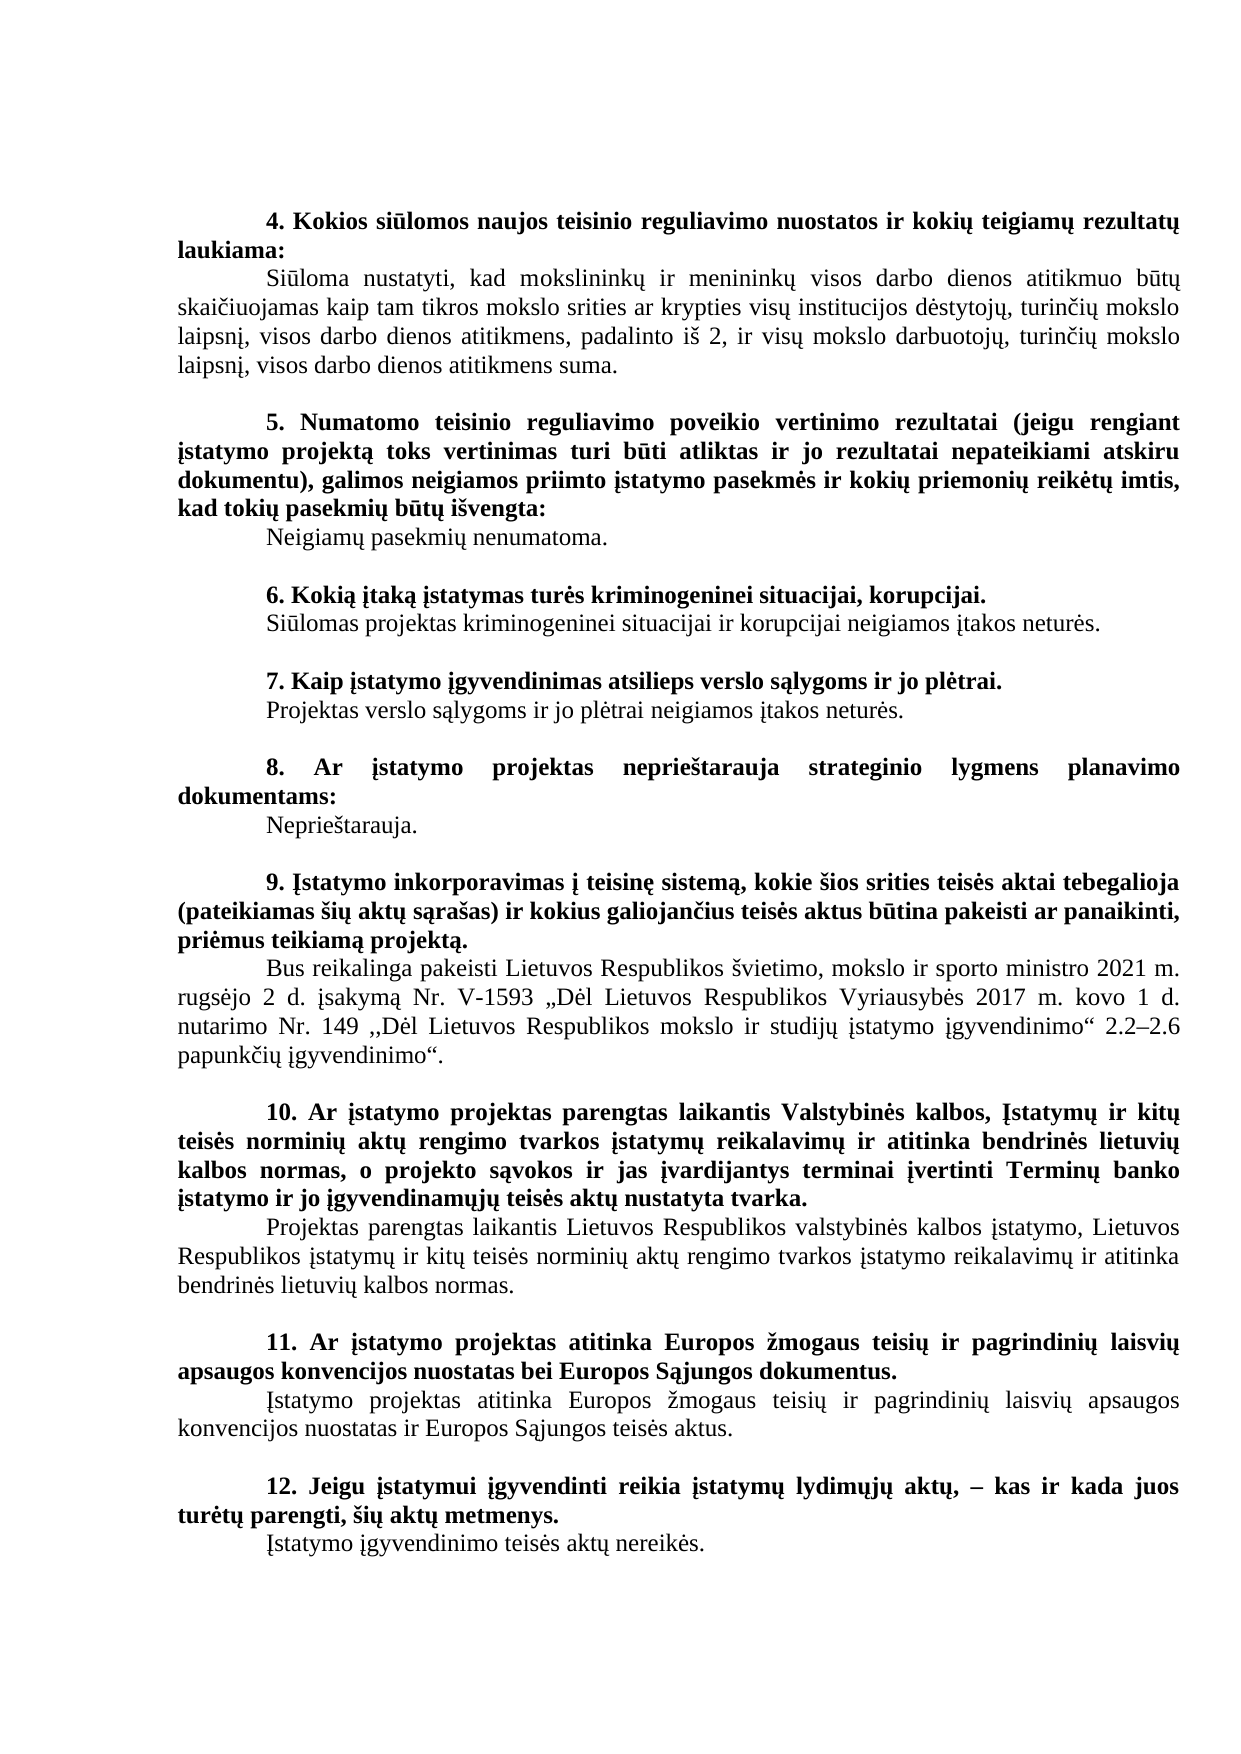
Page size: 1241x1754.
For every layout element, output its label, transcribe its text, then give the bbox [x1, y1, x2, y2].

text 6. Kokią įtaką įstatymas turės kriminogeninei situacijai, korupcijai. [177, 580, 1181, 608]
text 7. Kaip įstatymo įgyvendinimas atsilieps verslo sąlygoms ir jo plėtrai. [177, 666, 1181, 695]
text Neigiamų pasekmių nenumatoma. [177, 522, 1181, 551]
text Projektas parengtas laikantis Lietuvos Respublikos valstybinės kalbos įstatymo, Lietuvos Respublikos įstatymų ir kitų teisės norminių aktų rengimo tvarkos įstatymo reikalavimų ir atitinka bendrinės lietuvių kalbos normas. [177, 1212, 1181, 1298]
text 8. Ar įstatymo projektas neprieštarauja strateginio lygmens planavimo dokumentams: [177, 752, 1181, 810]
text 9. Įstatymo inkorporavimas į teisinę sistemą, kokie šios srities teisės aktai tebegalioja (pateikiamas šių aktų sąrašas) ir kokius galiojančius teisės aktus būtina pakeisti ar panaikinti, priėmus teikiamą projektą. [177, 867, 1181, 953]
text 11. Ar įstatymo projektas atitinka Europos žmogaus teisių ir pagrindinių laisvių apsaugos konvencijos nuostatas bei Europos Sąjungos dokumentus. [177, 1327, 1181, 1385]
text 5. Numatomo teisinio reguliavimo poveikio vertinimo rezultatai (jeigu rengiant įstatymo projektą toks vertinimas turi būti atliktas ir jo rezultatai nepateikiami atskiru dokumentu), galimos neigiamos priimto įstatymo pasekmės ir kokių priemonių reikėtų imtis, kad tokių pasekmių būtų išvengta: [177, 407, 1181, 522]
text Neprieštarauja. [177, 810, 1181, 838]
text Įstatymo projektas atitinka Europos žmogaus teisių ir pagrindinių laisvių apsaugos konvencijos nuostatas ir Europos Sąjungos teisės aktus. [177, 1385, 1181, 1442]
text 12. Jeigu įstatymui įgyvendinti reikia įstatymų lydimųjų aktų, – kas ir kada juos turėtų parengti, šių aktų metmenys. [177, 1471, 1181, 1528]
text 4. Kokios siūlomos naujos teisinio reguliavimo nuostatos ir kokių teigiamų rezultatų laukiama: [177, 206, 1181, 263]
text 10. Ar įstatymo projektas parengtas laikantis Valstybinės kalbos, Įstatymų ir kitų teisės norminių aktų rengimo tvarkos įstatymų reikalavimų ir atitinka bendrinės lietuvių kalbos normas, o projekto sąvokos ir jas įvardijantys terminai įvertinti Terminų banko įstatymo ir jo įgyvendinamųjų teisės aktų nustatyta tvarka. [177, 1097, 1181, 1212]
text Siūloma nustatyti, kad mokslininkų ir menininkų visos darbo dienos atitikmuo būtų skaičiuojamas kaip tam tikros mokslo srities ar krypties visų institucijos dėstytojų, turinčių mokslo laipsnį, visos darbo dienos atitikmens, padalinto iš 2, ir visų mokslo darbuotojų, turinčių mokslo laipsnį, visos darbo dienos atitikmens suma. [177, 263, 1181, 378]
text Siūlomas projektas kriminogeninei situacijai ir korupcijai neigiamos įtakos neturės. [177, 608, 1181, 637]
text Projektas verslo sąlygoms ir jo plėtrai neigiamos įtakos neturės. [177, 695, 1181, 723]
text Įstatymo įgyvendinimo teisės aktų nereikės. [177, 1528, 1181, 1557]
text Bus reikalinga pakeisti Lietuvos Respublikos švietimo, mokslo ir sporto ministro 2021 m. rugsėjo 2 d. įsakymą Nr. V-1593 „Dėl Lietuvos Respublikos Vyriausybės 2017 m. kovo 1 d. nutarimo Nr. 149 ,,Dėl Lietuvos Respublikos mokslo ir studijų įstatymo įgyvendinimo“ 2.2–2.6 papunkčių įgyvendinimo“. [177, 953, 1181, 1068]
